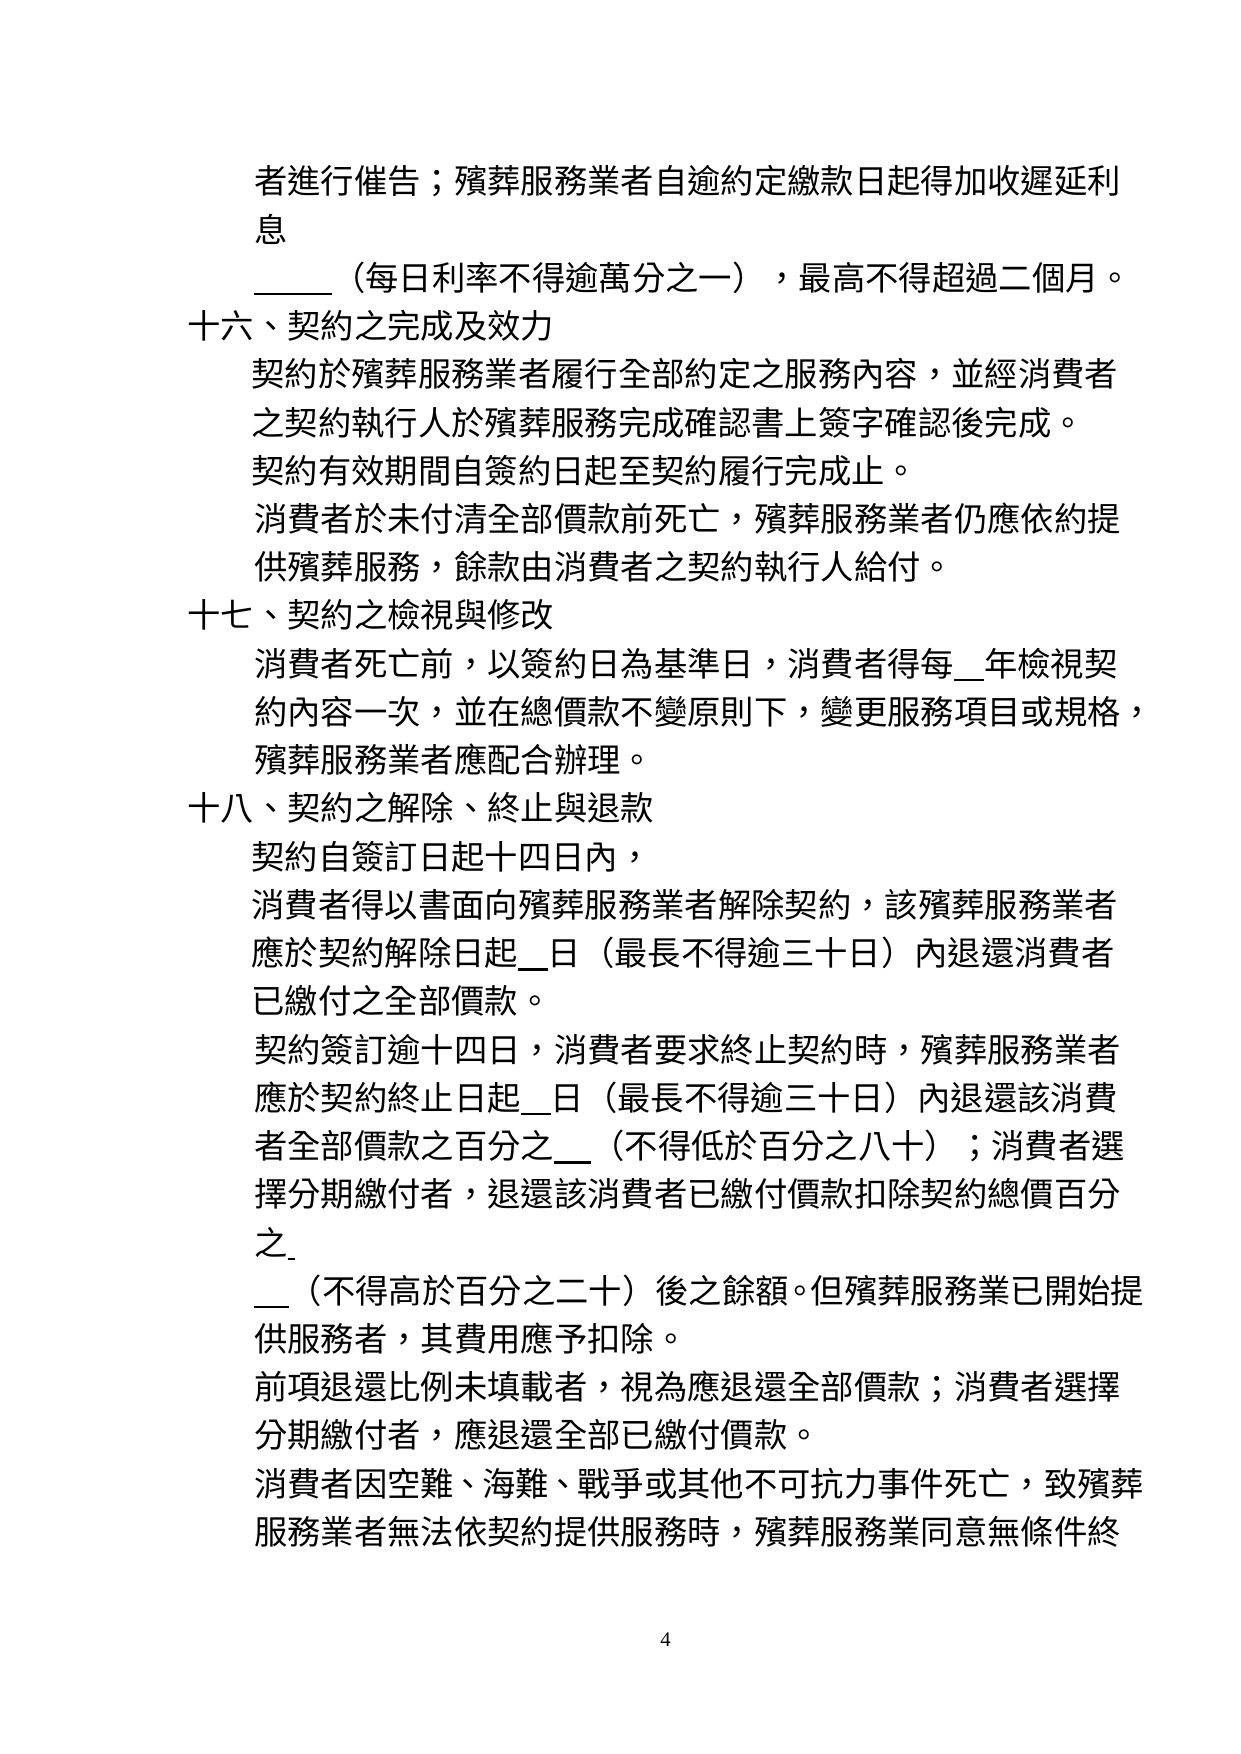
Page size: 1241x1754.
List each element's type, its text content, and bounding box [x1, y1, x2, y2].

text 契約於殯葬服務業者履行全部約定之服務內容，並經消費者之契約執行人於殯葬服務完成確認書上簽字確認後完成。 [251, 348, 1144, 444]
text （每日利率不得逾萬分之一），最高不得超過二個月。 [254, 252, 1144, 300]
text 消費者得以書面向殯葬服務業者解除契約，該殯葬服務業者應於契約解除日起 日（最長不得逾三十日）內退還消費者已繳付之全部價款。 [251, 879, 1144, 1023]
text 十七、契約之檢視與修改 [187, 589, 1144, 637]
text 十八、契約之解除、終止與退款 [187, 782, 1144, 830]
text 消費者於未付清全部價款前死亡，殯葬服務業者仍應依約提供殯葬服務，餘款由消費者之契約執行人給付。 [254, 493, 1144, 589]
text 契約簽訂逾十四日，消費者要求終止契約時，殯葬服務業者應於契約終止日起 日（最長不得逾三十日）內退還該消費者全部價款之百分之 （不得低於百分之八十）；消費者選擇分期繳付者，退還該消費者已繳付價款扣除契約總價百分之 [254, 1023, 1144, 1264]
text 消費者死亡前，以簽約日為基準日，消費者得每 年檢視契約內容一次，並在總價款不變原則下，變更服務項目或規格，殯葬服務業者應配合辦理。 [254, 637, 1144, 782]
text 者進行催告；殯葬服務業者自逾約定繳款日起得加收遲延利息 [254, 155, 1144, 252]
text 契約自簽訂日起十四日內， [184, 830, 1144, 879]
text 前項退還比例未填載者，視為應退還全部價款；消費者選擇分期繳付者，應退還全部已繳付價款。 [254, 1361, 1144, 1457]
text 消費者因空難、海難、戰爭或其他不可抗力事件死亡，致殯葬服務業者無法依契約提供服務時，殯葬服務業同意無條件終 [254, 1457, 1144, 1554]
text 契約有效期間自簽約日起至契約履行完成止。 [184, 444, 1144, 493]
text 十六、契約之完成及效力 [187, 300, 1144, 348]
text （不得高於百分之二十）後之餘額。但殯葬服務業已開始提供服務者，其費用應予扣除。 [254, 1264, 1144, 1361]
